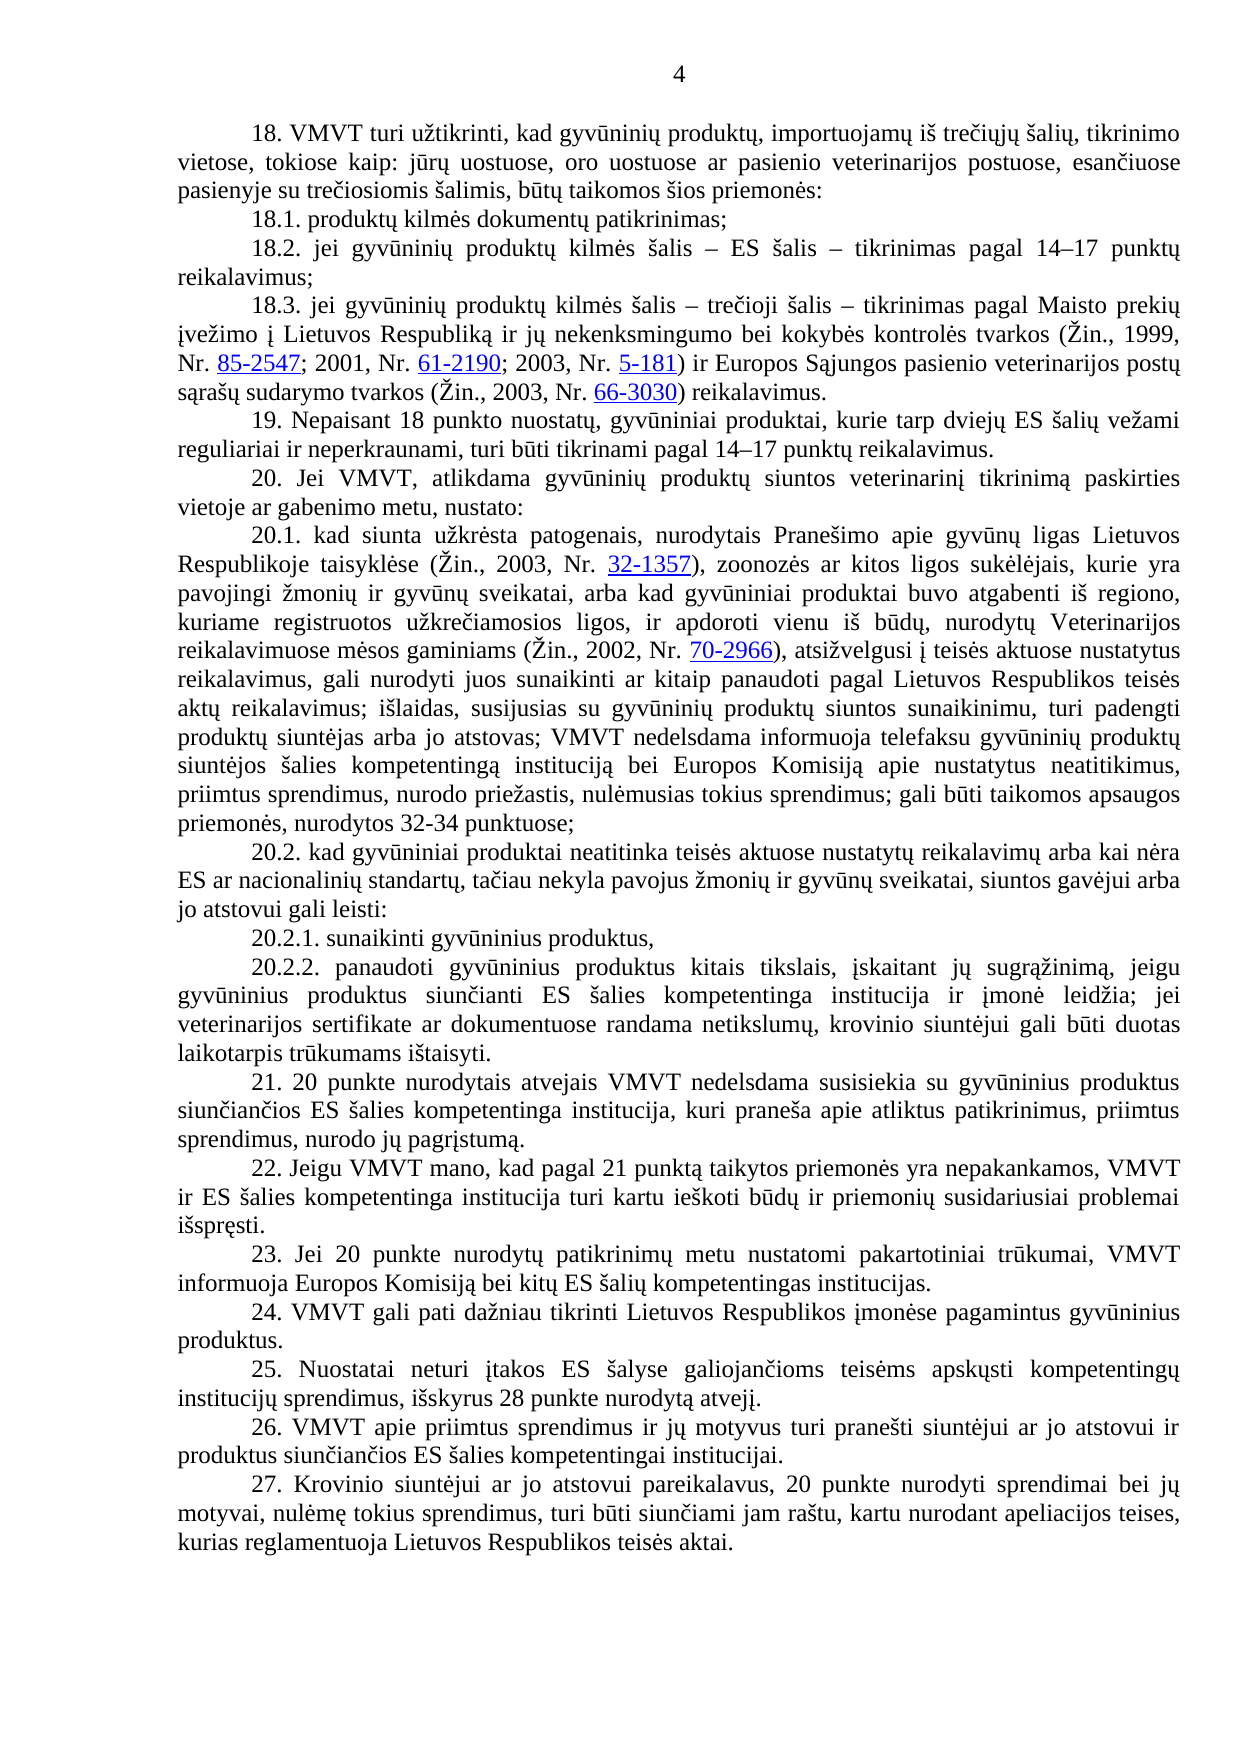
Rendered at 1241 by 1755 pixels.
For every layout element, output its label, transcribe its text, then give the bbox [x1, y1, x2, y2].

text 21. 20 punkte nurodytais atvejais VMVT nedelsdama susisiekia su gyvūninius produktus siunčiančios ES šalies kompetentinga institucija, kuri praneša apie atliktus patikrinimus, priimtus sprendimus, nurodo jų pagrįstumą. [177, 1067, 1181, 1153]
text 27. Krovinio siuntėjui ar jo atstovui pareikalavus, 20 punkte nurodyti sprendimai bei jų motyvai, nulėmę tokius sprendimus, turi būti siunčiami jam raštu, kartu nurodant apeliacijos teises, kurias reglamentuoja Lietuvos Respublikos teisės aktai. [177, 1469, 1181, 1556]
text 18. VMVT turi užtikrinti, kad gyvūninių produktų, importuojamų iš trečiųjų šalių, tikrinimo vietose, tokiose kaip: jūrų uostuose, oro uostuose ar pasienio veterinarijos postuose, esančiuose pasienyje su trečiosiomis šalimis, būtų taikomos šios priemonės: [177, 118, 1181, 204]
text 19. Nepaisant 18 punkto nuostatų, gyvūniniai produktai, kurie tarp dviejų ES šalių vežami reguliariai ir neperkraunami, turi būti tikrinami pagal 14–17 punktų reikalavimus. [177, 406, 1181, 463]
text 18.2. jei gyvūninių produktų kilmės šalis – ES šalis – tikrinimas pagal 14–17 punktų reikalavimus; [177, 233, 1181, 291]
text 18.3. jei gyvūninių produktų kilmės šalis – trečioji šalis – tikrinimas pagal Maisto prekių įvežimo į Lietuvos Respubliką ir jų nekenksmingumo bei kokybės kontrolės tvarkos (Žin., 1999, Nr. 85-2547; 2001, Nr. 61-2190; 2003, Nr. 5-181) ir Europos Sąjungos pasienio veterinarijos postų sąrašų sudarymo tvarkos (Žin., 2003, Nr. 66-3030) reikalavimus. [177, 291, 1181, 406]
text 20.1. kad siunta užkrėsta patogenais, nurodytais Pranešimo apie gyvūnų ligas Lietuvos Respublikoje taisyklėse (Žin., 2003, Nr. 32-1357), zoonozės ar kitos ligos sukėlėjais, kurie yra pavojingi žmonių ir gyvūnų sveikatai, arba kad gyvūniniai produktai buvo atgabenti iš regiono, kuriame registruotos užkrečiamosios ligos, ir apdoroti vienu iš būdų, nurodytų Veterinarijos reikalavimuose mėsos gaminiams (Žin., 2002, Nr. 70-2966), atsižvelgusi į teisės aktuose nustatytus reikalavimus, gali nurodyti juos sunaikinti ar kitaip panaudoti pagal Lietuvos Respublikos teisės aktų reikalavimus; išlaidas, susijusias su gyvūninių produktų siuntos sunaikinimu, turi padengti produktų siuntėjas arba jo atstovas; VMVT nedelsdama informuoja telefaksu gyvūninių produktų siuntėjos šalies kompetentingą instituciją bei Europos Komisiją apie nustatytus neatitikimus, priimtus sprendimus, nurodo priežastis, nulėmusias tokius sprendimus; gali būti taikomos apsaugos priemonės, nurodytos 32-34 punktuose; [177, 521, 1181, 837]
text 24. VMVT gali pati dažniau tikrinti Lietuvos Respublikos įmonėse pagamintus gyvūninius produktus. [177, 1297, 1181, 1354]
text 23. Jei 20 punkte nurodytų patikrinimų metu nustatomi pakartotiniai trūkumai, VMVT informuoja Europos Komisiją bei kitų ES šalių kompetentingas institucijas. [177, 1239, 1181, 1297]
text 25. Nuostatai neturi įtakos ES šalyse galiojančioms teisėms apskųsti kompetentingų institucijų sprendimus, išskyrus 28 punkte nurodytą atvejį. [177, 1354, 1181, 1412]
text 20.2.2. panaudoti gyvūninius produktus kitais tikslais, įskaitant jų sugrąžinimą, jeigu gyvūninius produktus siunčianti ES šalies kompetentinga institucija ir įmonė leidžia; jei veterinarijos sertifikate ar dokumentuose randama netikslumų, krovinio siuntėjui gali būti duotas laikotarpis trūkumams ištaisyti. [177, 952, 1181, 1067]
text 20.2. kad gyvūniniai produktai neatitinka teisės aktuose nustatytų reikalavimų arba kai nėra ES ar nacionalinių standartų, tačiau nekyla pavojus žmonių ir gyvūnų sveikatai, siuntos gavėjui arba jo atstovui gali leisti: [177, 837, 1181, 923]
text 22. Jeigu VMVT mano, kad pagal 21 punktą taikytos priemonės yra nepakankamos, VMVT ir ES šalies kompetentinga institucija turi kartu ieškoti būdų ir priemonių susidariusiai problemai išspręsti. [177, 1153, 1181, 1239]
text 18.1. produktų kilmės dokumentų patikrinimas; [177, 204, 1181, 233]
text 20. Jei VMVT, atlikdama gyvūninių produktų siuntos veterinarinį tikrinimą paskirties vietoje ar gabenimo metu, nustato: [177, 463, 1181, 521]
text 26. VMVT apie priimtus sprendimus ir jų motyvus turi pranešti siuntėjui ar jo atstovui ir produktus siunčiančios ES šalies kompetentingai institucijai. [177, 1412, 1181, 1469]
text 20.2.1. sunaikinti gyvūninius produktus, [177, 923, 1181, 952]
